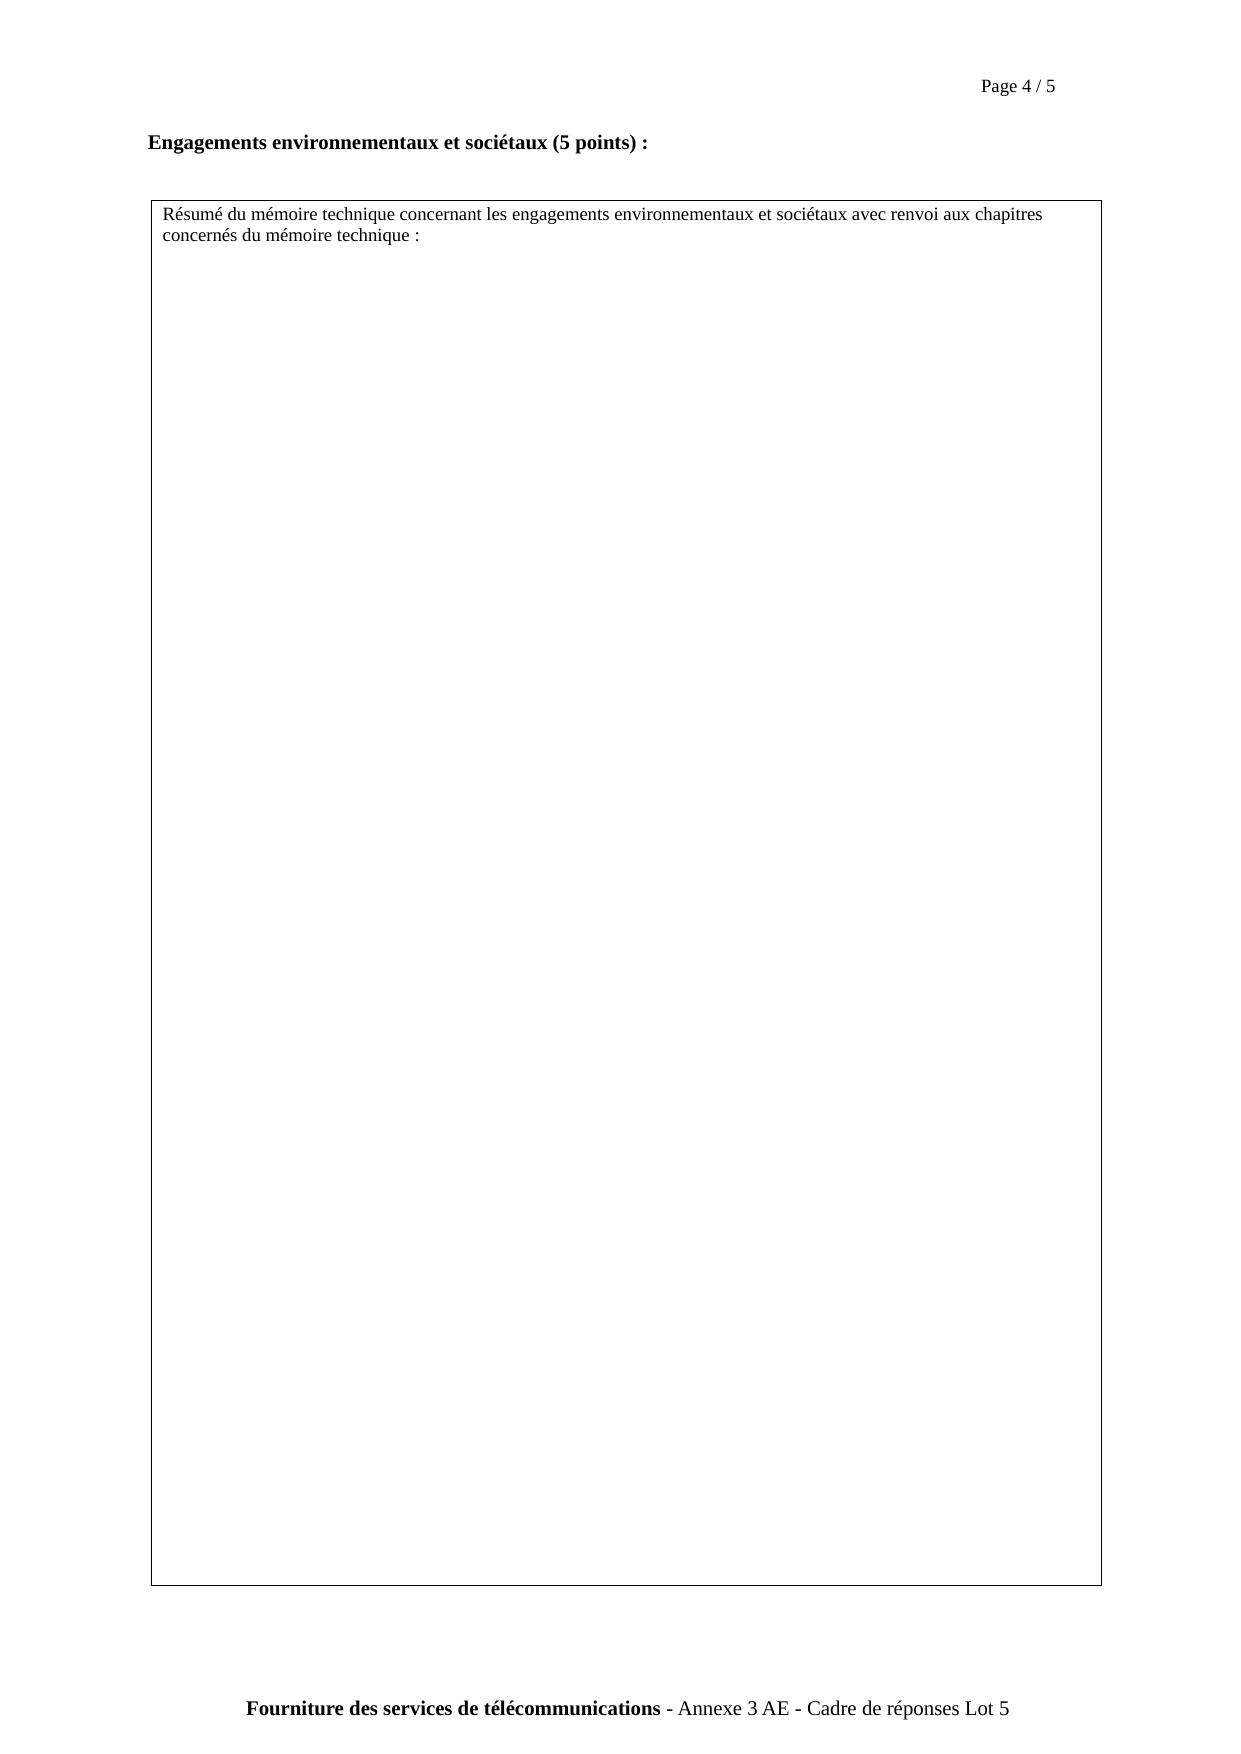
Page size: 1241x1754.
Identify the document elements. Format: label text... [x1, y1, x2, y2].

text Résumé du mémoire technique concernant les engagements environnementaux et sociétaux avec renvoi aux chapitres concernés du mémoire technique : [152, 201, 1101, 246]
subtitle Engagements environnementaux et sociétaux (5 points) : [148, 130, 1093, 154]
